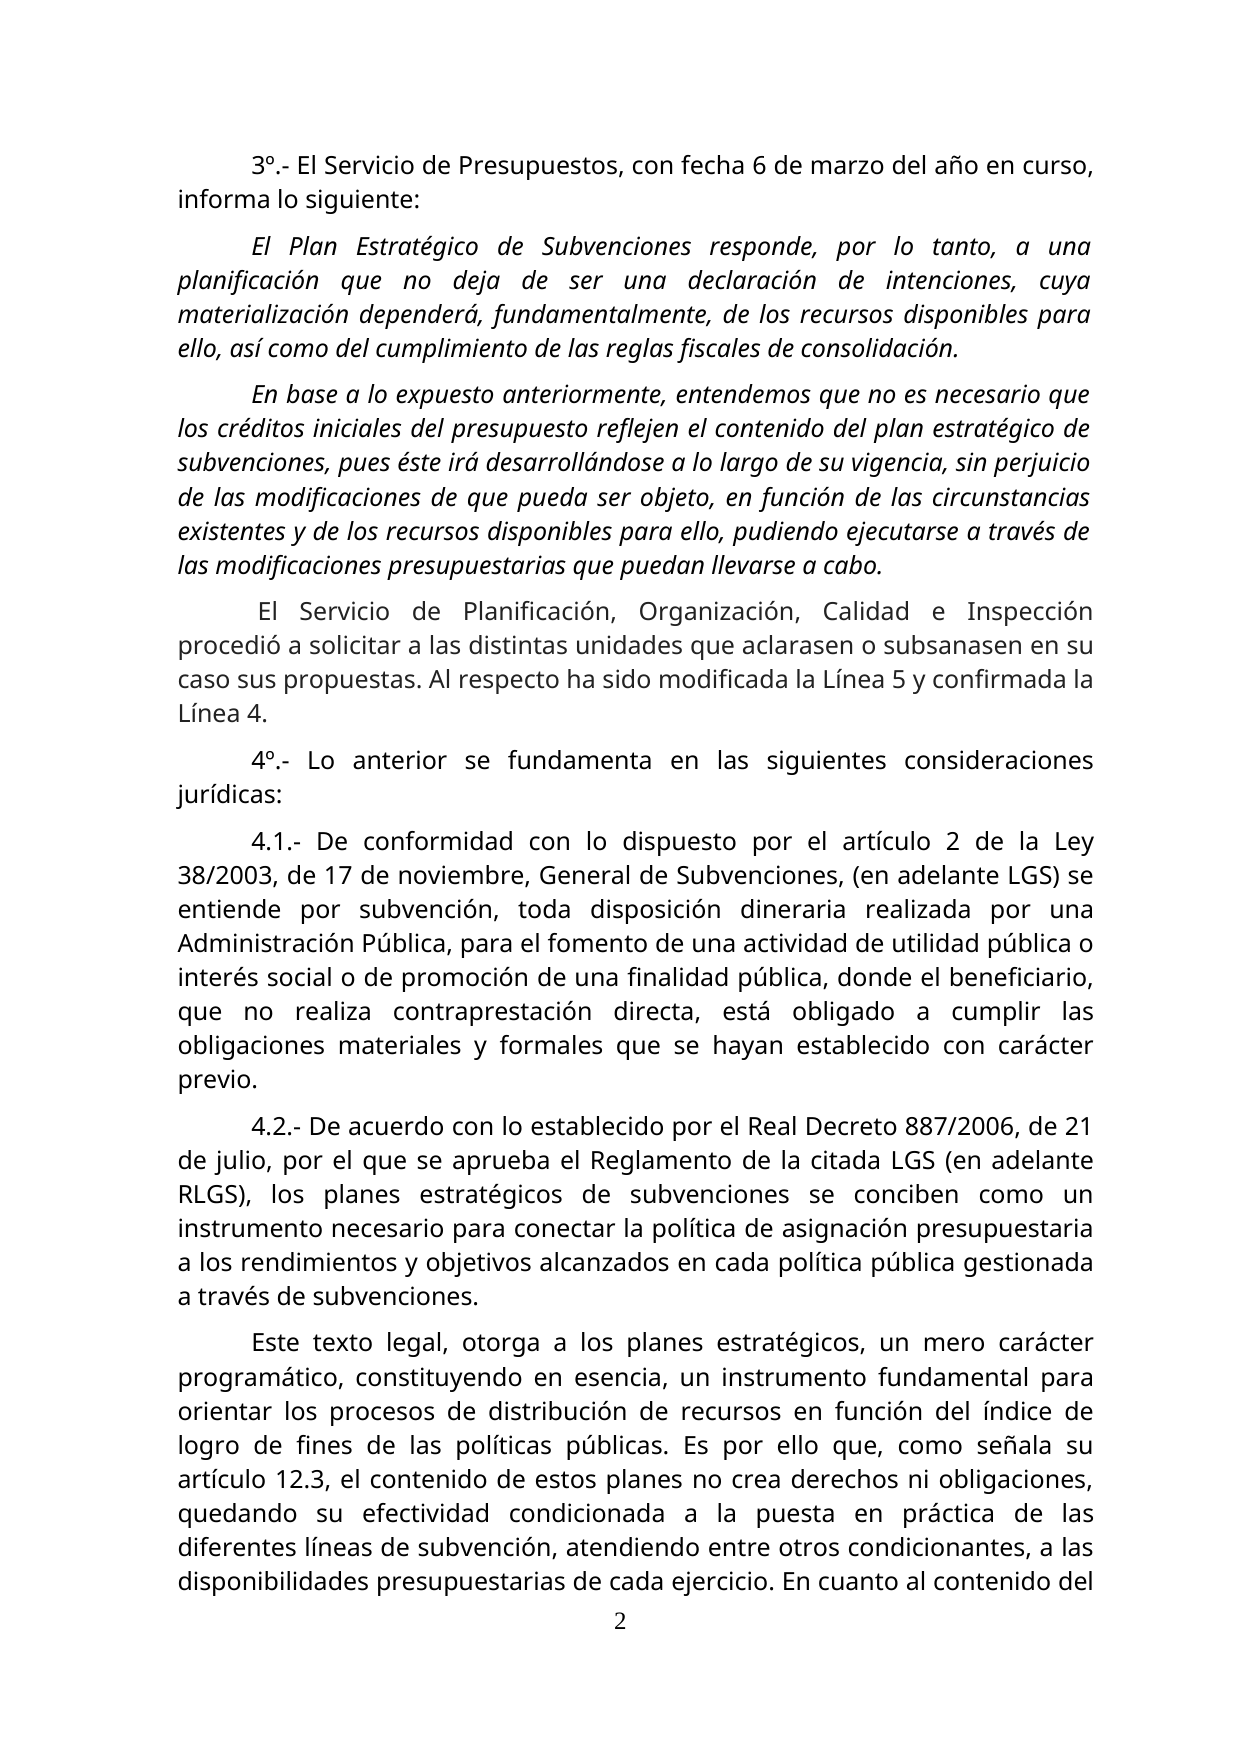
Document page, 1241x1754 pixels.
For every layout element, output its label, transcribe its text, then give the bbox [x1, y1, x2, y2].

text 3º.- El Servicio de Presupuestos, con fecha 6 de marzo del año en curso, informa lo siguiente: [177, 148, 1095, 216]
text 4.1.- De conformidad con lo dispuesto por el artículo 2 de la Ley 38/2003, de 17 de noviembre, General de Subvenciones, (en adelante LGS) se entiende por subvención, toda disposición dineraria realizada por una Administración Pública, para el fomento de una actividad de utilidad pública o interés social o de promoción de una finalidad pública, donde el beneficiario, que no realiza contraprestación directa, está obligado a cumplir las obligaciones materiales y formales que se hayan establecido con carácter previo. [177, 823, 1095, 1096]
text En base a lo expuesto anteriormente, entendemos que no es necesario que los créditos iniciales del presupuesto reflejen el contenido del plan estratégico de subvenciones, pues éste irá desarrollándose a lo largo de su vigencia, sin perjuicio de las modificaciones de que pueda ser objeto, en función de las circunstancias existentes y de los recursos disponibles para ello, pudiendo ejecutarse a través de las modificaciones presupuestarias que puedan llevarse a cabo. [177, 377, 1095, 581]
text 4º.- Lo anterior se fundamenta en las siguientes consideraciones jurídicas: [177, 743, 1095, 811]
text El Plan Estratégico de Subvenciones responde, por lo tanto, a una planificación que no deja de ser una declaración de intenciones, cuya materialización dependerá, fundamentalmente, de los recursos disponibles para ello, así como del cumplimiento de las reglas fiscales de consolidación. [177, 228, 1095, 364]
text 4.2.- De acuerdo con lo establecido por el Real Decreto 887/2006, de 21 de julio, por el que se aprueba el Reglamento de la citada LGS (en adelante RLGS), los planes estratégicos de subvenciones se conciben como un instrumento necesario para conectar la política de asignación presupuestaria a los rendimientos y objetivos alcanzados en cada política pública gestionada a través de subvenciones. [177, 1108, 1095, 1313]
text Este texto legal, otorga a los planes estratégicos, un mero carácter programático, constituyendo en esencia, un instrumento fundamental para orientar los procesos de distribución de recursos en función del índice de logro de fines de las políticas públicas. Es por ello que, como señala su artículo 12.3, el contenido de estos planes no crea derechos ni obligaciones, quedando su efectividad condicionada a la puesta en práctica de las diferentes líneas de subvención, atendiendo entre otros condicionantes, a las disponibilidades presupuestarias de cada ejercicio. En cuanto al contenido del [177, 1325, 1095, 1598]
text El Servicio de Planificación, Organización, Calidad e Inspección procedió a solicitar a las distintas unidades que aclarasen o subsanasen en su caso sus propuestas. Al respecto ha sido modificada la Línea 5 y confirmada la Línea 4. [177, 594, 1095, 730]
